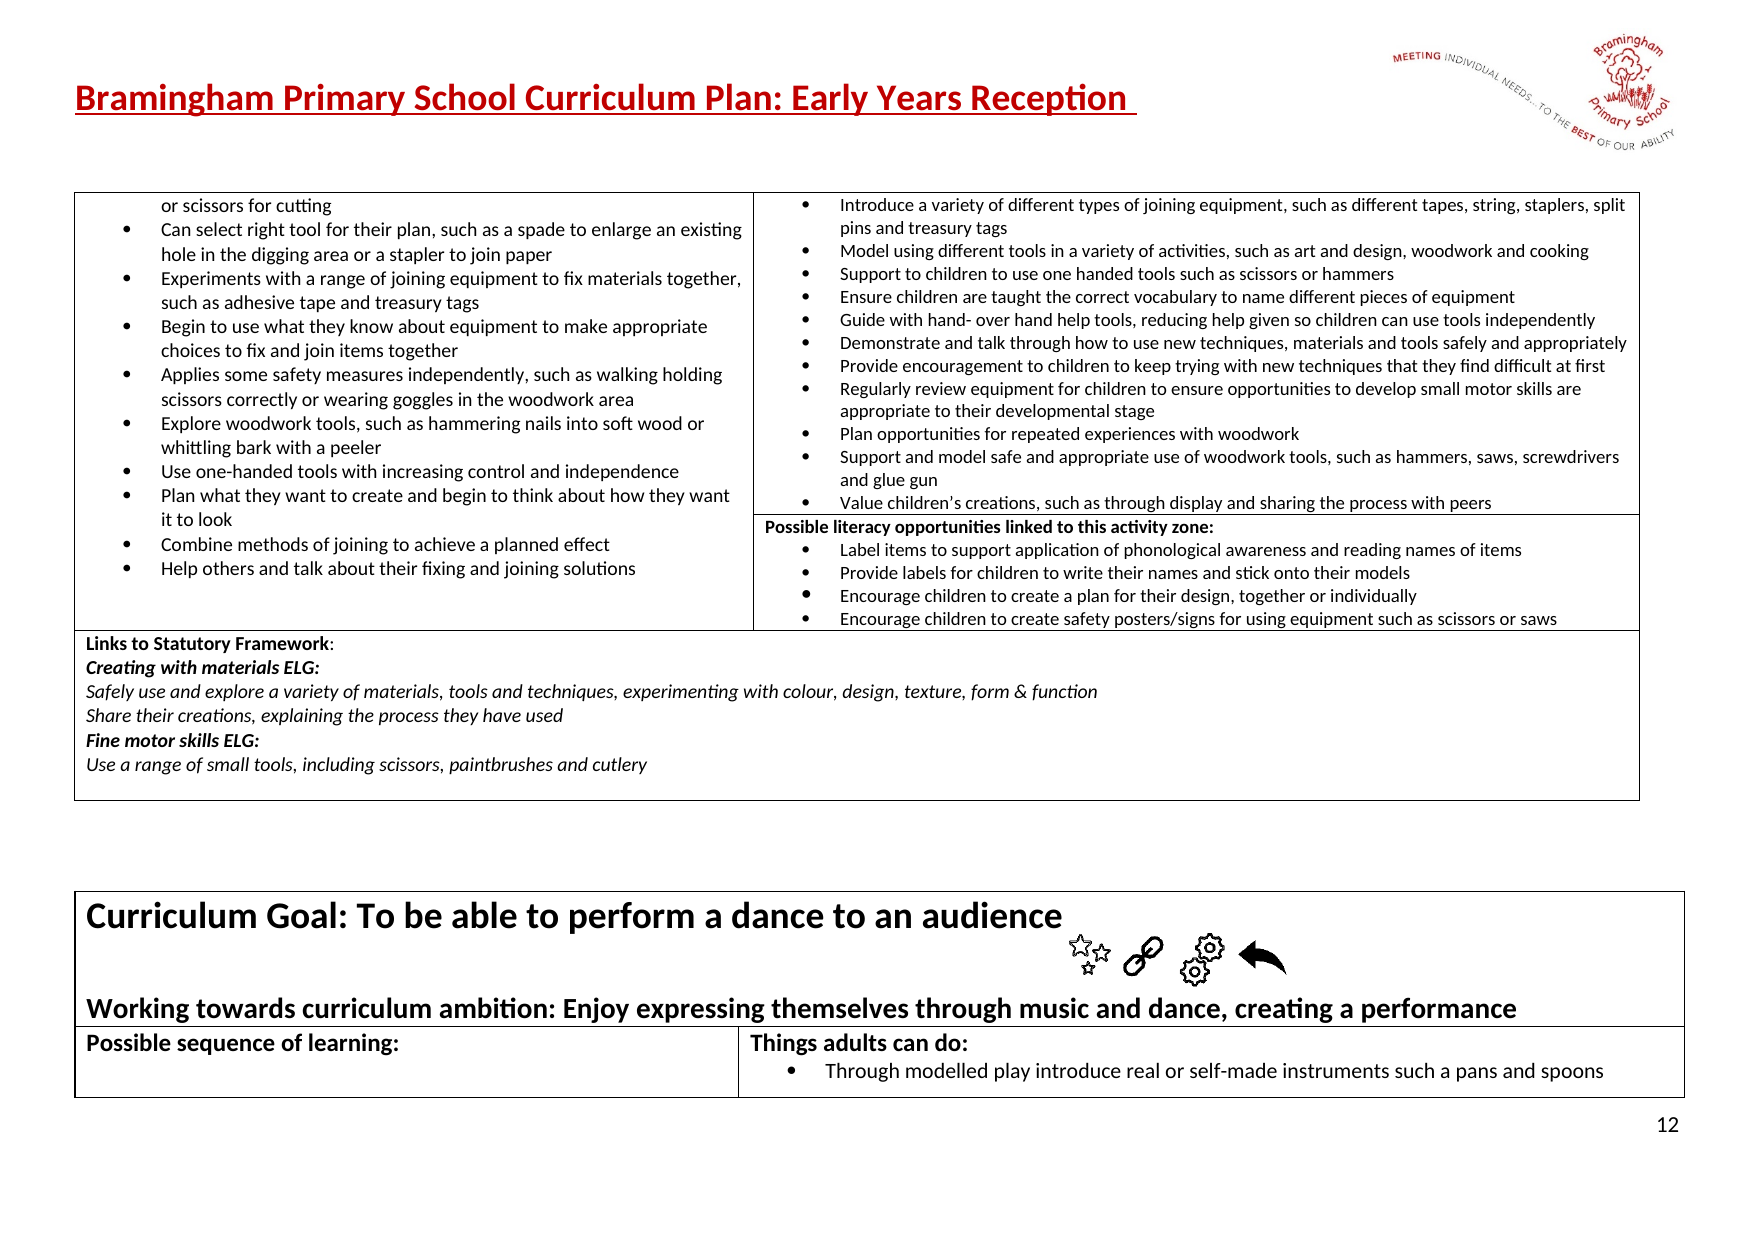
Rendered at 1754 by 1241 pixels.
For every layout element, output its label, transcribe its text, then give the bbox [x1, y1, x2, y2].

table_cell Possible literacy opportunities linked to this activity zone: Label items to support application of phonological awareness and reading names of items Provide labels for children to write their names and stick onto their models Encourage children to create a plan for their design, together or individually Encourage children to create safety posters/signs for using equipment such as scissors or saws [754, 515, 1639, 630]
table_cell Possible sequence of learning: Begin to tap and clap to music they are listening to Move in different ways to music Move rhythmically in time to music Start to tap and clap to the beat of music To detect differences in sounds To identify particular instruments and name some Imitate actions and movements that are familiar to them when listening to a favourite song or nursery rhyme Imitate actions seen by musicians, such as playing a guitar or recorder Move their body in response to changes in music, such as change in speed or pitch Start to combine movements with playing instruments and/or singing, such as jumping, singing and shaking a tambourine Able to create a sequence to music, rhyme, story or event using their imagination Enjoy performing their creations to peers and familiar adults [76, 1027, 738, 1097]
table_cell Things adults can do: Through modelled play introduce real or self-made instruments such a pans and spoons Model use of music area and technology linked to music and dance Provide a variety of musical instruments and model how to play these Model how to play instruments in different ways to make different sounds eg loud and soft Introduce and use vocabulary linked to music and sound. For example beat, soft, shake and rhythm Share music with children from a range of genres and allow them to respond and explore different music Provide space in the setting for safe creative movement Provide opportunities in the day for singing familiar songs Plan opportunities to watch dances from a range of cultures Model movement to dance Provide experience for children to perform to an audience Model use of stages in our outdoor setting for children to perform on [739, 1027, 1684, 1097]
table_cell Links to Statutory Framework: Creating with materials ELG: Safely use and explore a variety of materials, tools and techniques, experimenting with colour, design, texture, form & function Share their creations, explaining the process they have used Fine motor skills ELG: Use a range of small tools, including scissors, paintbrushes and cutlery [75, 631, 1639, 800]
table_cell Possible sequence of learning: Experiment using different one-handed tools, such as trowel for digging or scissors for cutting Can select right tool for their plan, such as a spade to enlarge an existing hole in the digging area or a stapler to join paper Experiments with a range of joining equipment to fix materials together, such as adhesive tape and treasury tags Begin to use what they know about equipment to make appropriate choices to fix and join items together Applies some safety measures independently, such as walking holding scissors correctly or wearing goggles in the woodwork area Explore woodwork tools, such as hammering nails into soft wood or whittling bark with a peeler Use one-handed tools with increasing control and independence Plan what they want to create and begin to think about how they want it to look Combine methods of joining to achieve a planned effect Help others and talk about their fixing and joining solutions [75, 193, 753, 630]
table_header Curriculum Goal: To be able to perform a dance to an audience Working towards curriculum ambition: Enjoy expressing themselves through music and dance, creating a performance [76, 892, 1684, 1026]
table_cell Things adults can do: Offer activities daily to develop and refine small motor skills, such as threading, sewing, tweezers, knives for cutting snack and construction kits Introduce a variety of different types of joining equipment, such as different tapes, string, staplers, split pins and treasury tags Model using different tools in a variety of activities, such as art and design, woodwork and cooking Support to children to use one handed tools such as scissors or hammers Ensure children are taught the correct vocabulary to name different pieces of equipment Guide with hand- over hand help tools, reducing help given so children can use tools independently Demonstrate and talk through how to use new techniques, materials and tools safely and appropriately Provide encouragement to children to keep trying with new techniques that they find difficult at first Regularly review equipment for children to ensure opportunities to develop small motor skills are appropriate to their developmental stage Plan opportunities for repeated experiences with woodwork Support and model safe and appropriate use of woodwork tools, such as hammers, saws, screwdrivers and glue gun Value children’s creations, such as through display and sharing the process with peers [754, 193, 1639, 514]
